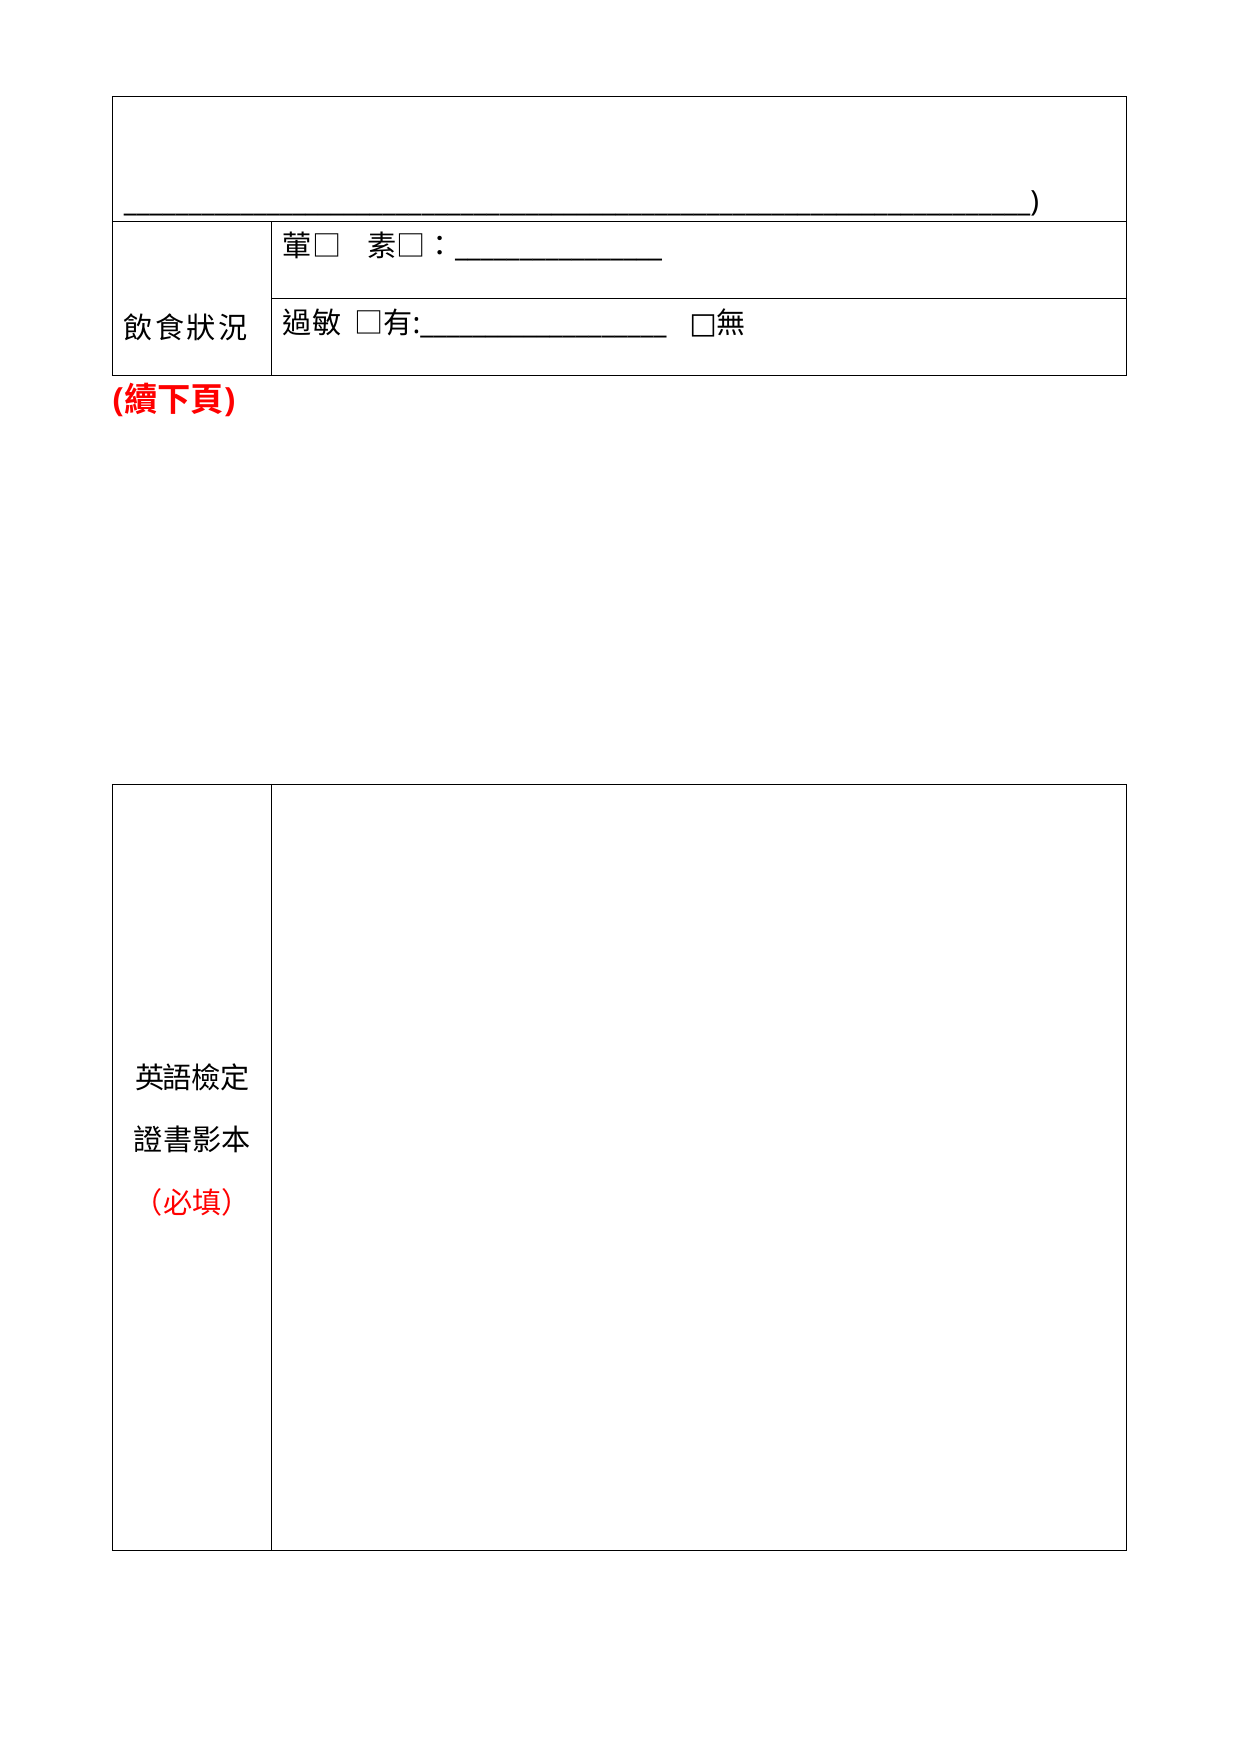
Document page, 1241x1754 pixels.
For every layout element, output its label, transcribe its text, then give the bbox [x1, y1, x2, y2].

table_cell 過敏 □有:___________________ □無 [272, 299, 1126, 375]
text (續下頁) [112, 376, 1128, 420]
table_header [272, 785, 1126, 1550]
table_cell 葷□ 素□：________________ [272, 222, 1126, 298]
table_cell 飲 食 狀 況 [113, 222, 271, 375]
table_cell 參與國際事務或營隊活動之經驗： □無 □有(請略述:__________________________________________________________ ______________________________________________________________________) [113, 97, 1126, 221]
table_header [607, 1420, 685, 1534]
table_header 英語檢定證書影本 （必填） [113, 785, 271, 1550]
table_header [604, 1520, 661, 1550]
